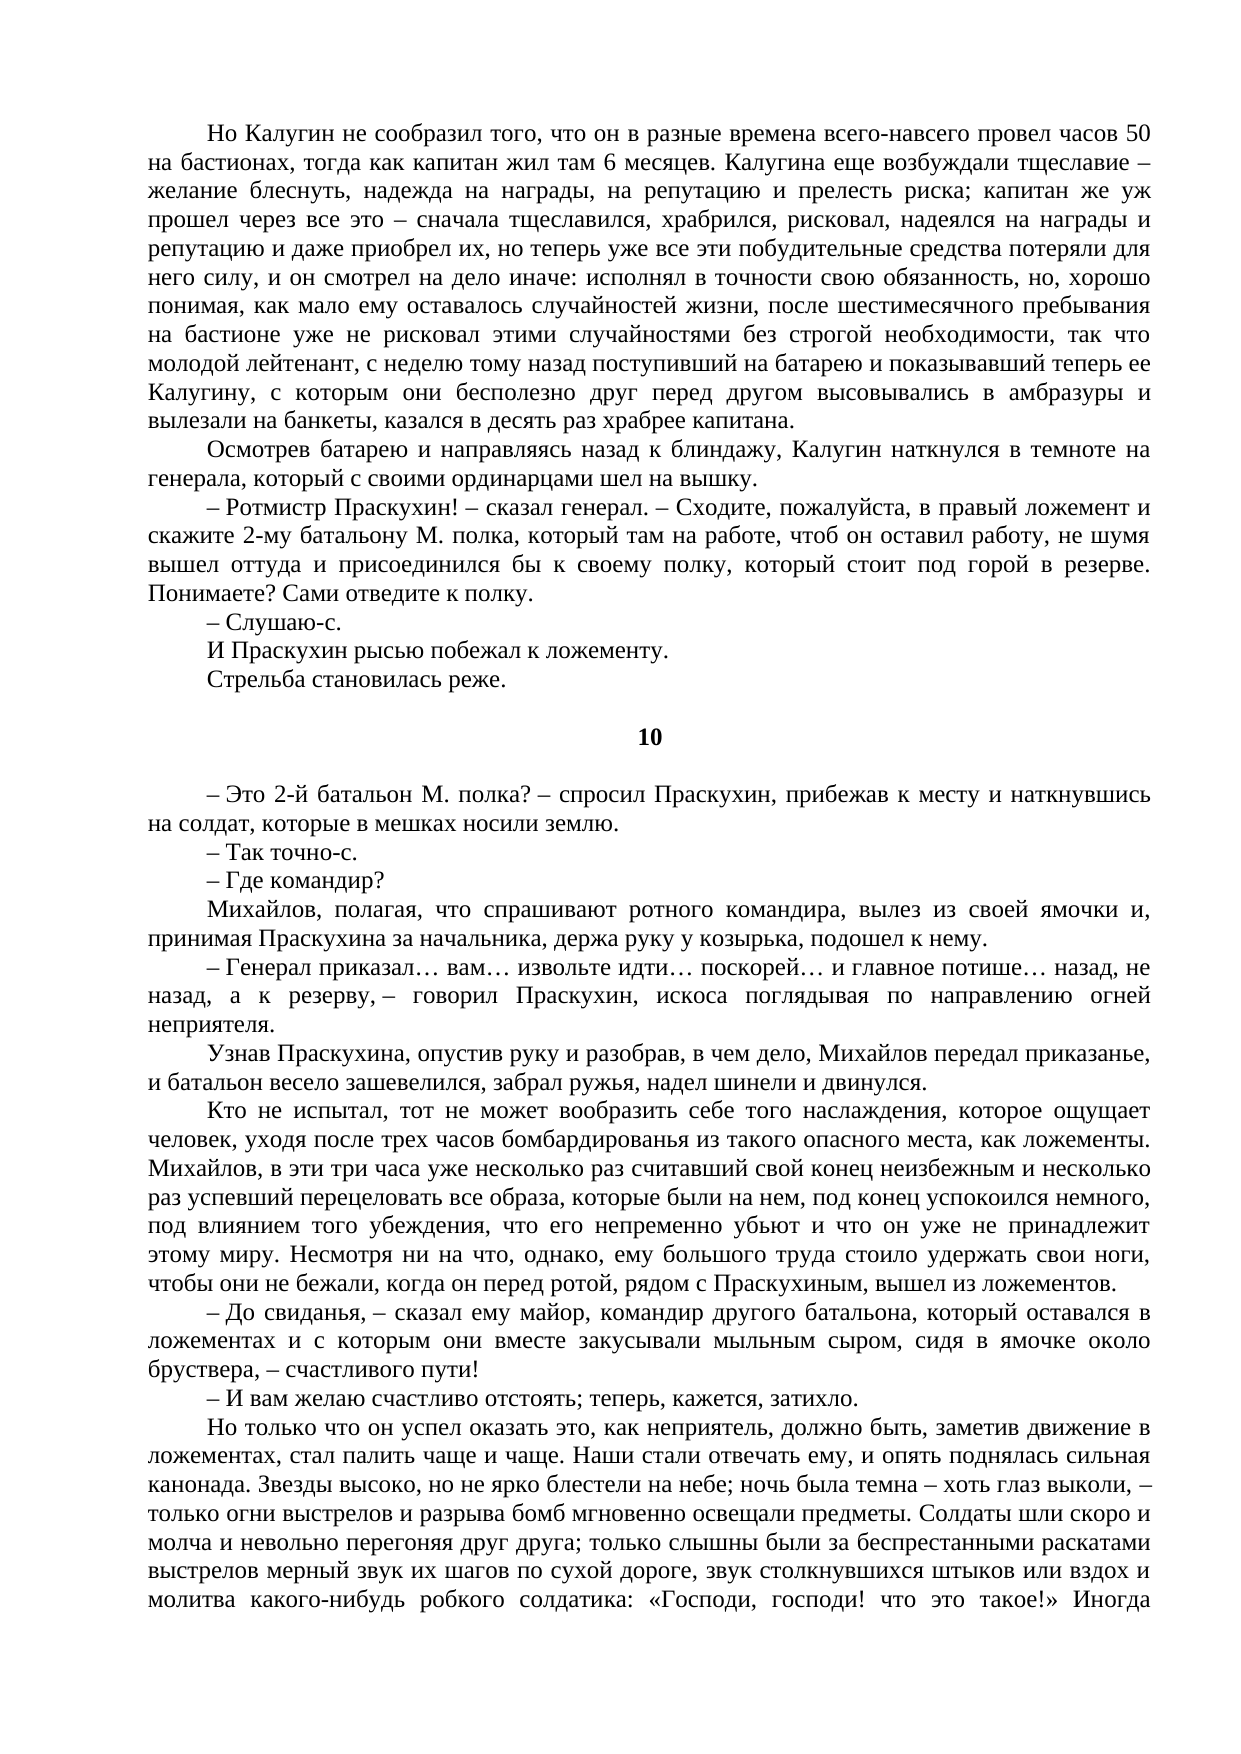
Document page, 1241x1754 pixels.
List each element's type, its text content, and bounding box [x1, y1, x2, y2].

text – Генерал приказал… вам… извольте идти… поскорей… и главное потише… назад, не назад, а к резерву, – говорил Праскухин, искоса поглядывая по направлению огней неприятеля. [148, 952, 1152, 1038]
text – До свиданья, – сказал ему майор, командир другого батальона, который оставался в ложементах и с которым они вместе закусывали мыльным сыром, сидя в ямочке около бруствера, – счастливого пути! [148, 1297, 1152, 1383]
text – Слушаю-с. [148, 607, 1152, 636]
text – И вам желаю счастливо отстоять; теперь, кажется, затихло. [148, 1383, 1152, 1412]
text И Праскухин рысью побежал к ложементу. [148, 636, 1152, 664]
subtitle 10 [148, 722, 1152, 751]
text – Где командир? [148, 866, 1152, 894]
text Но только что он успел оказать это, как неприятель, должно быть, заметив движение в ложементах, стал палить чаще и чаще. Наши стали отвечать ему, и опять поднялась сильная канонада. Звезды высоко, но не ярко блестели на небе; ночь была темна – хоть глаз выколи, – только огни выстрелов и разрыва бомб мгновенно освещали предметы. Солдаты шли скоро и молча и невольно перегоняя друг друга; только слышны были за беспрестанными раскатами выстрелов мерный звук их шагов по сухой дороге, звук столкнувшихся штыков или вздох и молитва какого-нибудь робкого солдатика: «Господи, господи! что это такое!» Иногда [148, 1412, 1152, 1613]
text Кто не испытал, тот не может вообразить себе того наслаждения, которое ощущает человек, уходя после трех часов бомбардированья из такого опасного места, как ложементы. Михайлов, в эти три часа уже несколько раз считавший свой конец неизбежным и несколько раз успевший перецеловать все образа, которые были на нем, под конец успокоился немного, под влиянием того убеждения, что его непременно убьют и что он уже не принадлежит этому миру. Несмотря ни на что, однако, ему большого труда стоило удержать свои ноги, чтобы они не бежали, когда он перед ротой, рядом с Праскухиным, вышел из ложементов. [148, 1096, 1152, 1297]
text Осмотрев батарею и направляясь назад к блиндажу, Калугин наткнулся в темноте на генерала, который с своими ординарцами шел на вышку. [148, 434, 1152, 492]
text Узнав Праскухина, опустив руку и разобрав, в чем дело, Михайлов передал приказанье, и батальон весело зашевелился, забрал ружья, надел шинели и двинулся. [148, 1038, 1152, 1096]
text Стрельба становилась реже. [148, 664, 1152, 693]
text – Ротмистр Праскухин! – сказал генерал. – Сходите, пожалуйста, в правый ложемент и скажите 2-му батальону М. полка, который там на работе, чтоб он оставил работу, не шумя вышел оттуда и присоединился бы к своему полку, который стоит под горой в резерве. Понимаете? Сами отведите к полку. [148, 492, 1152, 607]
text Но Калугин не сообразил того, что он в разные времена всего-навсего провел часов 50 на бастионах, тогда как капитан жил там 6 месяцев. Калугина еще возбуждали тщеславие – желание блеснуть, надежда на награды, на репутацию и прелесть риска; капитан же уж прошел через все это – сначала тщеславился, храбрился, рисковал, надеялся на награды и репутацию и даже приобрел их, но теперь уже все эти побудительные средства потеряли для него силу, и он смотрел на дело иначе: исполнял в точности свою обязанность, но, хорошо понимая, как мало ему оставалось случайностей жизни, после шестимесячного пребывания на бастионе уже не рисковал этими случайностями без строгой необходимости, так что молодой лейтенант, с неделю тому назад поступивший на батарею и показывавший теперь ее Калугину, с которым они бесполезно друг перед другом высовывались в амбразуры и вылезали на банкеты, казался в десять раз храбрее капитана. [148, 118, 1152, 434]
text – Это 2-й батальон М. полка? – спросил Праскухин, прибежав к месту и наткнувшись на солдат, которые в мешках носили землю. [148, 779, 1152, 837]
text – Так точно-с. [148, 837, 1152, 866]
text Михайлов, полагая, что спрашивают ротного командира, вылез из своей ямочки и, принимая Праскухина за начальника, держа руку у козырька, подошел к нему. [148, 894, 1152, 952]
